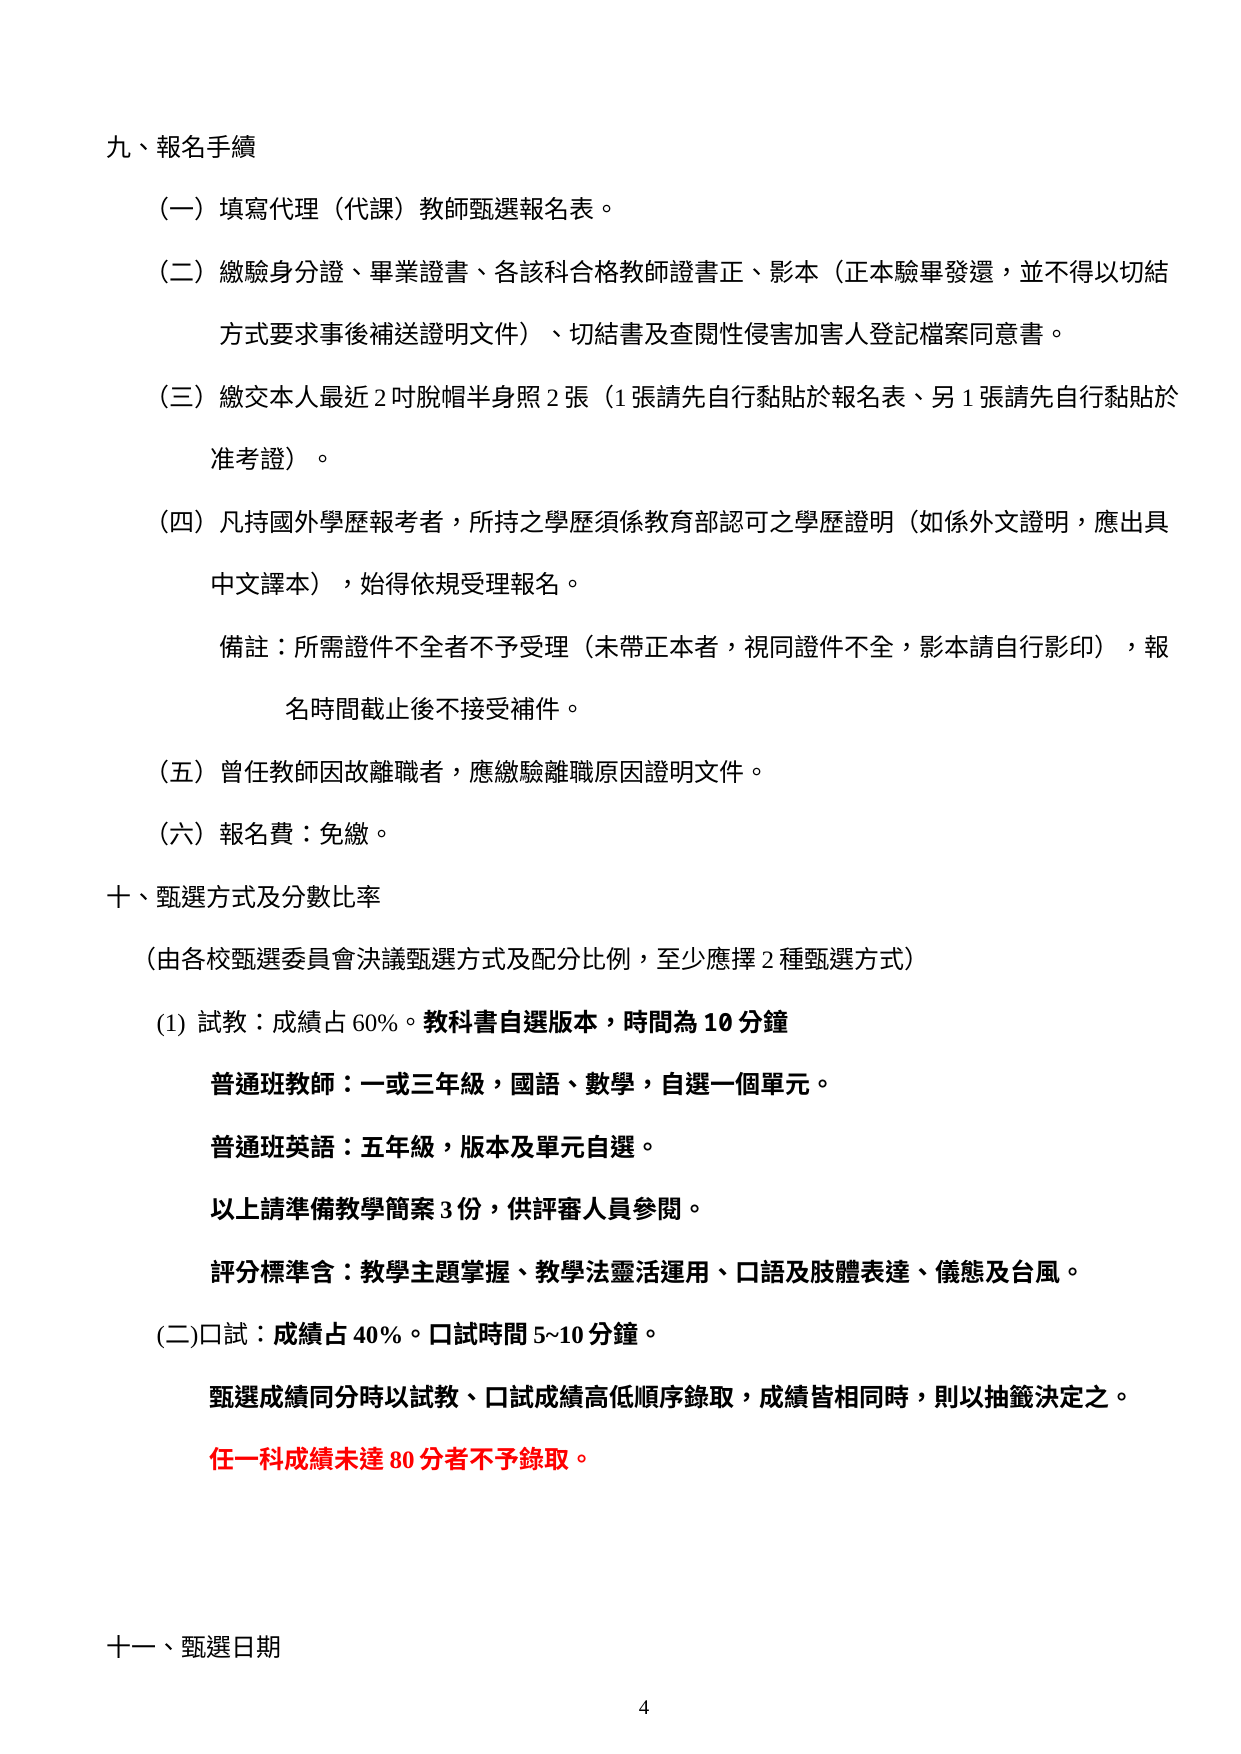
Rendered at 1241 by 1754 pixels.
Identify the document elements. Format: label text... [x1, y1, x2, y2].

text 十一、甄選日期 [106, 1604, 1181, 1666]
text 普通班英語：五年級，版本及單元自選。 [209, 1104, 1181, 1166]
text （五）曾任教師因故離職者，應繳驗離職原因證明文件。 [144, 729, 1181, 791]
text （四）凡持國外學歷報考者，所持之學歷須係教育部認可之學歷證明（如係外文證明，應出具中文譯本），始得依規受理報名。 [144, 479, 1181, 604]
text (二)口試：成績占40%。口試時間5~10分鐘。 [156, 1291, 1181, 1354]
text （二）繳驗身分證、畢業證書、各該科合格教師證書正、影本（正本驗畢發還，並不得以切結方式要求事後補送證明文件）、切結書及查閱性侵害加害人登記檔案同意書。 [144, 229, 1181, 354]
text 十、甄選方式及分數比率 [106, 854, 1181, 916]
text 備註：所需證件不全者不予受理（未帶正本者，視同證件不全，影本請自行影印），報名時間截止後不接受補件。 [219, 604, 1181, 729]
list 試教：成績占60%。教科書自選版本，時間為10分鐘 [156, 979, 1181, 1041]
text （三）繳交本人最近2吋脫帽半身照2張（1張請先自行黏貼於報名表、另1張請先自行黏貼於准考證）。 [144, 354, 1181, 479]
text 普通班教師：一或三年級，國語、數學，自選一個單元。 [209, 1041, 1181, 1104]
text （由各校甄選委員會決議甄選方式及配分比例，至少應擇2種甄選方式） [106, 916, 1181, 979]
text 任一科成績未達80分者不予錄取。 [209, 1416, 1181, 1479]
text 以上請準備教學簡案3份，供評審人員參閱。 [209, 1166, 1181, 1229]
text 甄選成績同分時以試教、口試成績高低順序錄取，成績皆相同時，則以抽籤決定之。 [209, 1354, 1181, 1416]
text （六）報名費：免繳。 [144, 791, 1181, 854]
text （一）填寫代理（代課）教師甄選報名表。 [106, 166, 1181, 229]
text 評分標準含：教學主題掌握、教學法靈活運用、口語及肢體表達、儀態及台風。 [209, 1229, 1181, 1291]
text 九、報名手續 [106, 104, 1181, 166]
